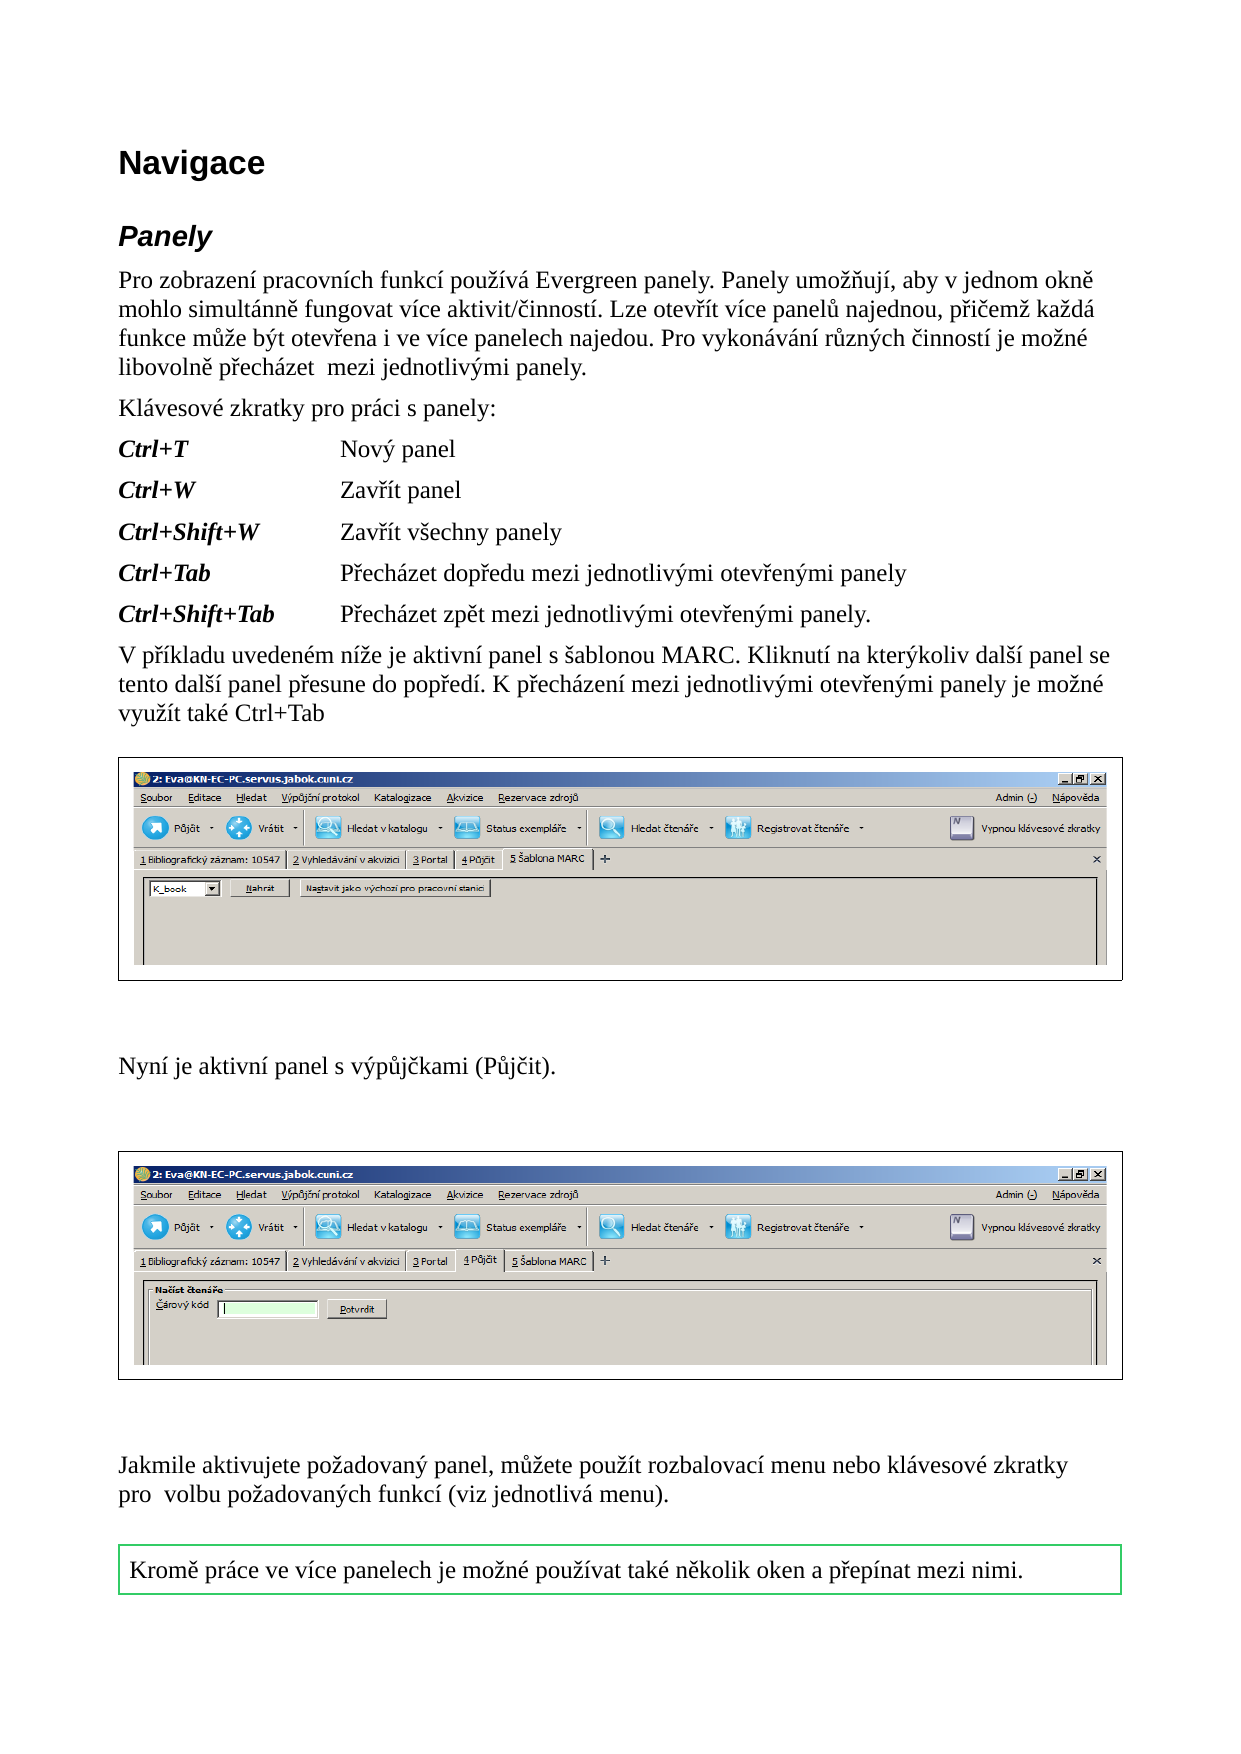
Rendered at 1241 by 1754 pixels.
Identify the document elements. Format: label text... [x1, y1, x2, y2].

text Ctrl+Shift+Tab Přecházet zpět mezi jednotlivými otevřenými panely. [118, 599, 1122, 628]
text Ctrl+Shift+W Zavřít všechny panely [118, 517, 1122, 545]
text Jakmile aktivujete požadovaný panel, můžete použít rozbalovací menu nebo klávesové zkratky pro volbu požadovaných funkcí (viz jednotlivá menu). [118, 1450, 1122, 1508]
text Ctrl+Tab Přecházet dopředu mezi jednotlivými otevřenými panely [118, 558, 1122, 587]
text Ctrl+T Nový panel [118, 434, 1122, 463]
text Kromě práce ve více panelech je možné používat také několik oken a přepínat mezi nimi. [129, 1555, 1111, 1584]
picture [133, 772, 1107, 965]
subtitle Navigace [118, 143, 1122, 182]
text Nyní je aktivní panel s výpůjčkami (Půjčit). [118, 1051, 1122, 1080]
text Pro zobrazení pracovních funkcí používá Evergreen panely. Panely umožňují, aby v jednom okně mohlo simultánně fungovat více aktivit/činností. Lze otevřít více panelů najednou, přičemž každá funkce může být otevřena i ve více panelech najedou. Pro vykonávání různých činností je možné libovolně přecházet mezi jednotlivými panely. [118, 265, 1122, 380]
text Klávesové zkratky pro práci s panely: [118, 393, 1122, 422]
text V příkladu uvedeném níže je aktivní panel s šablonou MARC. Kliknutí na kterýkoliv další panel se tento další panel přesune do popředí. K přecházení mezi jednotlivými otevřenými panely je možné využít také Ctrl+Tab [118, 640, 1122, 727]
picture [133, 1166, 1107, 1365]
text Ctrl+W Zavřít panel [118, 475, 1122, 504]
subtitle Panely [118, 219, 1122, 253]
